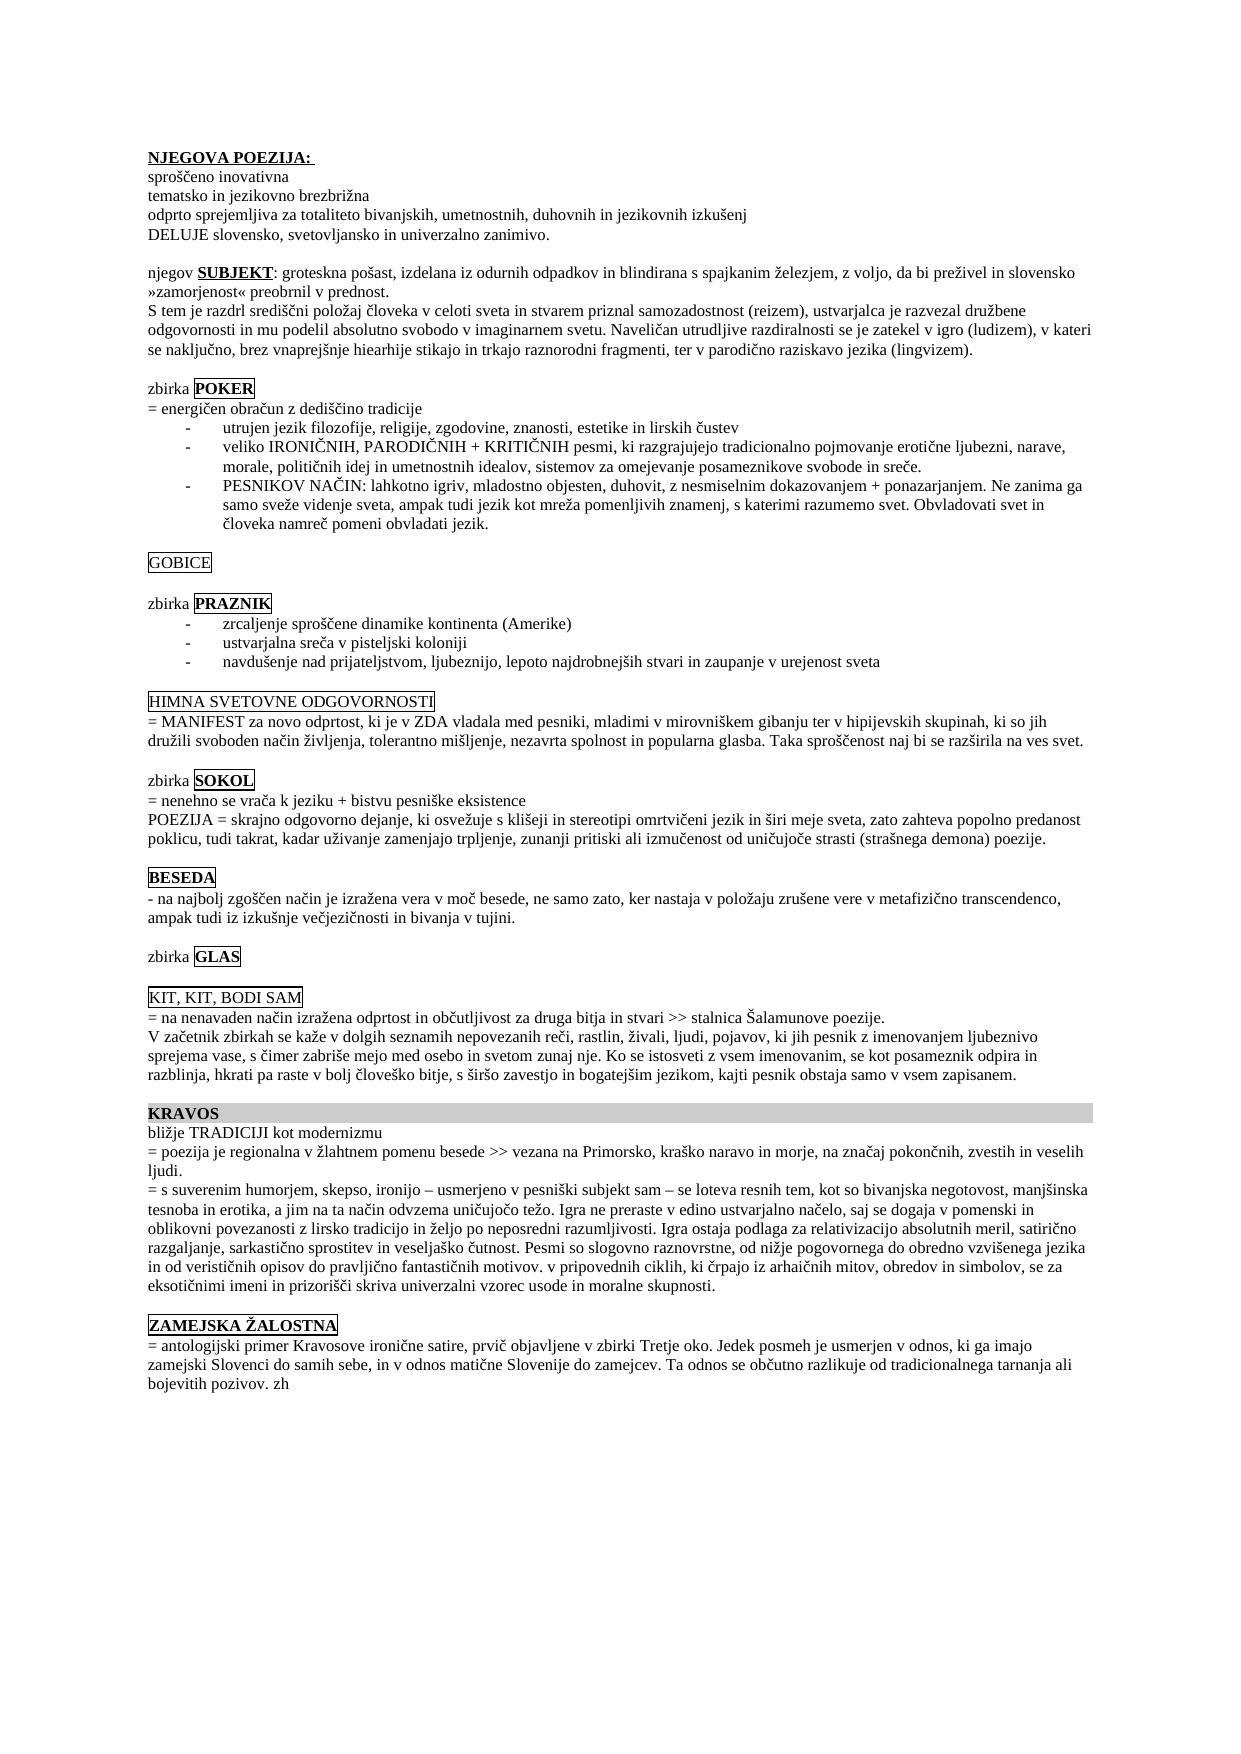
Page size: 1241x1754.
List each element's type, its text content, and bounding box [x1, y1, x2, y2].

text = antologijski primer Kravosove ironične satire, prvič objavljene v zbirki Tretje oko. Jedek posmeh je usmerjen v odnos, ki ga imajo zamejski Slovenci do samih sebe, in v odnos matične Slovenije do zamejcev. Ta odnos se občutno razlikuje od tradicionalnega tarnanja ali bojevitih pozivov. zh [148, 1336, 1093, 1393]
list PESNIKOV NAČIN: lahkotno igriv, mladostno objesten, duhovit, z nesmiselnim dokazovanjem + ponazarjanjem. Ne zanima ga samo sveže videnje sveta, ampak tudi jezik kot mreža pomenljivih znamenj, s katerimi razumemo svet. Obvladovati svet in človeka namreč pomeni obvladati jezik. [185, 476, 1093, 533]
subtitle ZAMEJSKA ŽALOSTNA [149, 1315, 337, 1334]
subtitle KRAVOS [148, 1103, 1093, 1123]
subtitle [435, 691, 1093, 712]
subtitle GOBICE [149, 553, 211, 572]
text zbirka [148, 378, 194, 399]
subtitle [303, 986, 1093, 1008]
text zbirka [148, 946, 194, 967]
list zrcaljenje sproščene dinamike kontinenta (Amerike) [185, 614, 1093, 633]
text = nenehno se vrača k jeziku + bistvu pesniške eksistence [148, 791, 1093, 810]
text POEZIJA = skrajno odgovorno dejanje, ki osvežuje s klišeji in stereotipi omrtvičeni jezik in širi meje sveta, zato zahteva popolno predanost poklicu, tudi takrat, kadar uživanje zamenjajo trpljenje, zunanji pritiski ali izmučenost od uničujoče strasti (strašnega demona) poezije. [148, 810, 1093, 848]
text zbirka [148, 593, 194, 614]
text - na najbolj zgoščen način je izražena vera v moč besede, ne samo zato, ker nastaja v položaju zrušene vere v metafizično transcendenco, ampak tudi iz izkušnje večjezičnosti in bivanja v tujini. [148, 888, 1093, 927]
text [272, 593, 1093, 614]
text zbirka [148, 769, 194, 791]
text = energičen obračun z dediščino tradicije [148, 399, 1093, 418]
text [241, 946, 1093, 967]
text odprto sprejemljiva za totaliteto bivanjskih, umetnostnih, duhovnih in jezikovnih izkušenj [148, 205, 1093, 224]
subtitle HIMNA SVETOVNE ODGOVORNOSTI [149, 692, 434, 711]
text [255, 769, 1093, 791]
subtitle [212, 552, 1093, 573]
text njegov SUBJEKT: groteskna pošast, izdelana iz odurnih odpadkov in blindirana s spajkanim železjem, z voljo, da bi preživel in slovensko »zamorjenost« preobrnil v prednost. [148, 263, 1093, 301]
text = s suverenim humorjem, skepso, ironijo – usmerjeno v pesniški subjekt sam – se loteva resnih tem, kot so bivanjska negotovost, manjšinska tesnoba in erotika, a jim na ta način odvzema uničujočo težo. Igra ne preraste v edino ustvarjalno načelo, saj se dogaja v pomenski in oblikovni povezanosti z lirsko tradicijo in željo po neposredni razumljivosti. Igra ostaja podlaga za relativizacijo absolutnih meril, satirično razgaljanje, sarkastično sprostitev in veseljaško čutnost. Pesmi so slogovno raznovrstne, od nižje pogovornega do obredno vzvišenega jezika in od verističnih opisov do pravljično fantastičnih motivov. v pripovednih ciklih, ki črpajo iz arhaičnih mitov, obredov in simbolov, se za eksotičnimi imeni in prizorišči skriva univerzalni vzorec usode in moralne skupnosti. [148, 1180, 1093, 1295]
text bližje TRADICIJI kot modernizmu [148, 1123, 1093, 1142]
text = poezija je regionalna v žlahtnem pomenu besede >> vezana na Primorsko, kraško naravo in morje, na značaj pokončnih, zvestih in veselih ljudi. [148, 1142, 1093, 1180]
list navdušenje nad prijateljstvom, ljubeznijo, lepoto najdrobnejših stvari in zaupanje v urejenost sveta [185, 652, 1093, 671]
text sproščeno inovativna [148, 167, 1093, 186]
list veliko IRONIČNIH, PARODIČNIH + KRITIČNIH pesmi, ki razgrajujejo tradicionalno pojmovanje erotične ljubezni, narave, morale, političnih idej in umetnostnih idealov, sistemov za omejevanje posameznikove svobode in sreče. [185, 437, 1093, 476]
text [255, 378, 1093, 399]
subtitle [338, 1314, 1093, 1336]
text = MANIFEST za novo odprtost, ki je v ZDA vladala med pesniki, mladimi v mirovniškem gibanju ter v hipijevskih skupinah, ki so jih družili svoboden način življenja, tolerantno mišljenje, nezavrta spolnost in popularna glasba. Taka sproščenost naj bi se razširila na ves svet. [148, 712, 1093, 750]
text tematsko in jezikovno brezbrižna [148, 186, 1093, 205]
list ustvarjalna sreča v pisteljski koloniji [185, 633, 1093, 652]
text DELUJE slovensko, svetovljansko in univerzalno zanimivo. [148, 224, 1093, 243]
subtitle KIT, KIT, BODI SAM [149, 988, 302, 1007]
text NJEGOVA POEZIJA: [148, 148, 1093, 167]
text S tem je razdrl središčni položaj človeka v celoti sveta in stvarem priznal samozadostnost (reizem), ustvarjalca je razvezal družbene odgovornosti in mu podelil absolutno svobodo v imaginarnem svetu. Naveličan utrudljive razdiralnosti se je zatekel v igro (ludizem), v kateri se naključno, brez vnaprejšnje hiearhije stikajo in trkajo raznorodni fragmenti, ter v parodično raziskavo jezika (lingvizem). [148, 301, 1093, 358]
text POKER [195, 379, 254, 398]
text GLAS [195, 947, 240, 966]
text SOKOL [195, 770, 254, 789]
list utrujen jezik filozofije, religije, zgodovine, znanosti, estetike in lirskih čustev [185, 418, 1093, 437]
text PRAZNIK [195, 594, 271, 613]
text [216, 867, 1093, 888]
text BESEDA [149, 868, 215, 887]
text = na nenavaden način izražena odprtost in občutljivost za druga bitja in stvari >> stalnica Šalamunove poezije. [148, 1008, 1093, 1027]
text V začetnik zbirkah se kaže v dolgih seznamih nepovezanih reči, rastlin, živali, ljudi, pojavov, ki jih pesnik z imenovanjem ljubeznivo sprejema vase, s čimer zabriše mejo med osebo in svetom zunaj nje. Ko se istosveti z vsem imenovanim, se kot posameznik odpira in razblinja, hkrati pa raste v bolj človeško bitje, s širšo zavestjo in bogatejšim jezikom, kajti pesnik obstaja samo v vsem zapisanem. [148, 1027, 1093, 1084]
